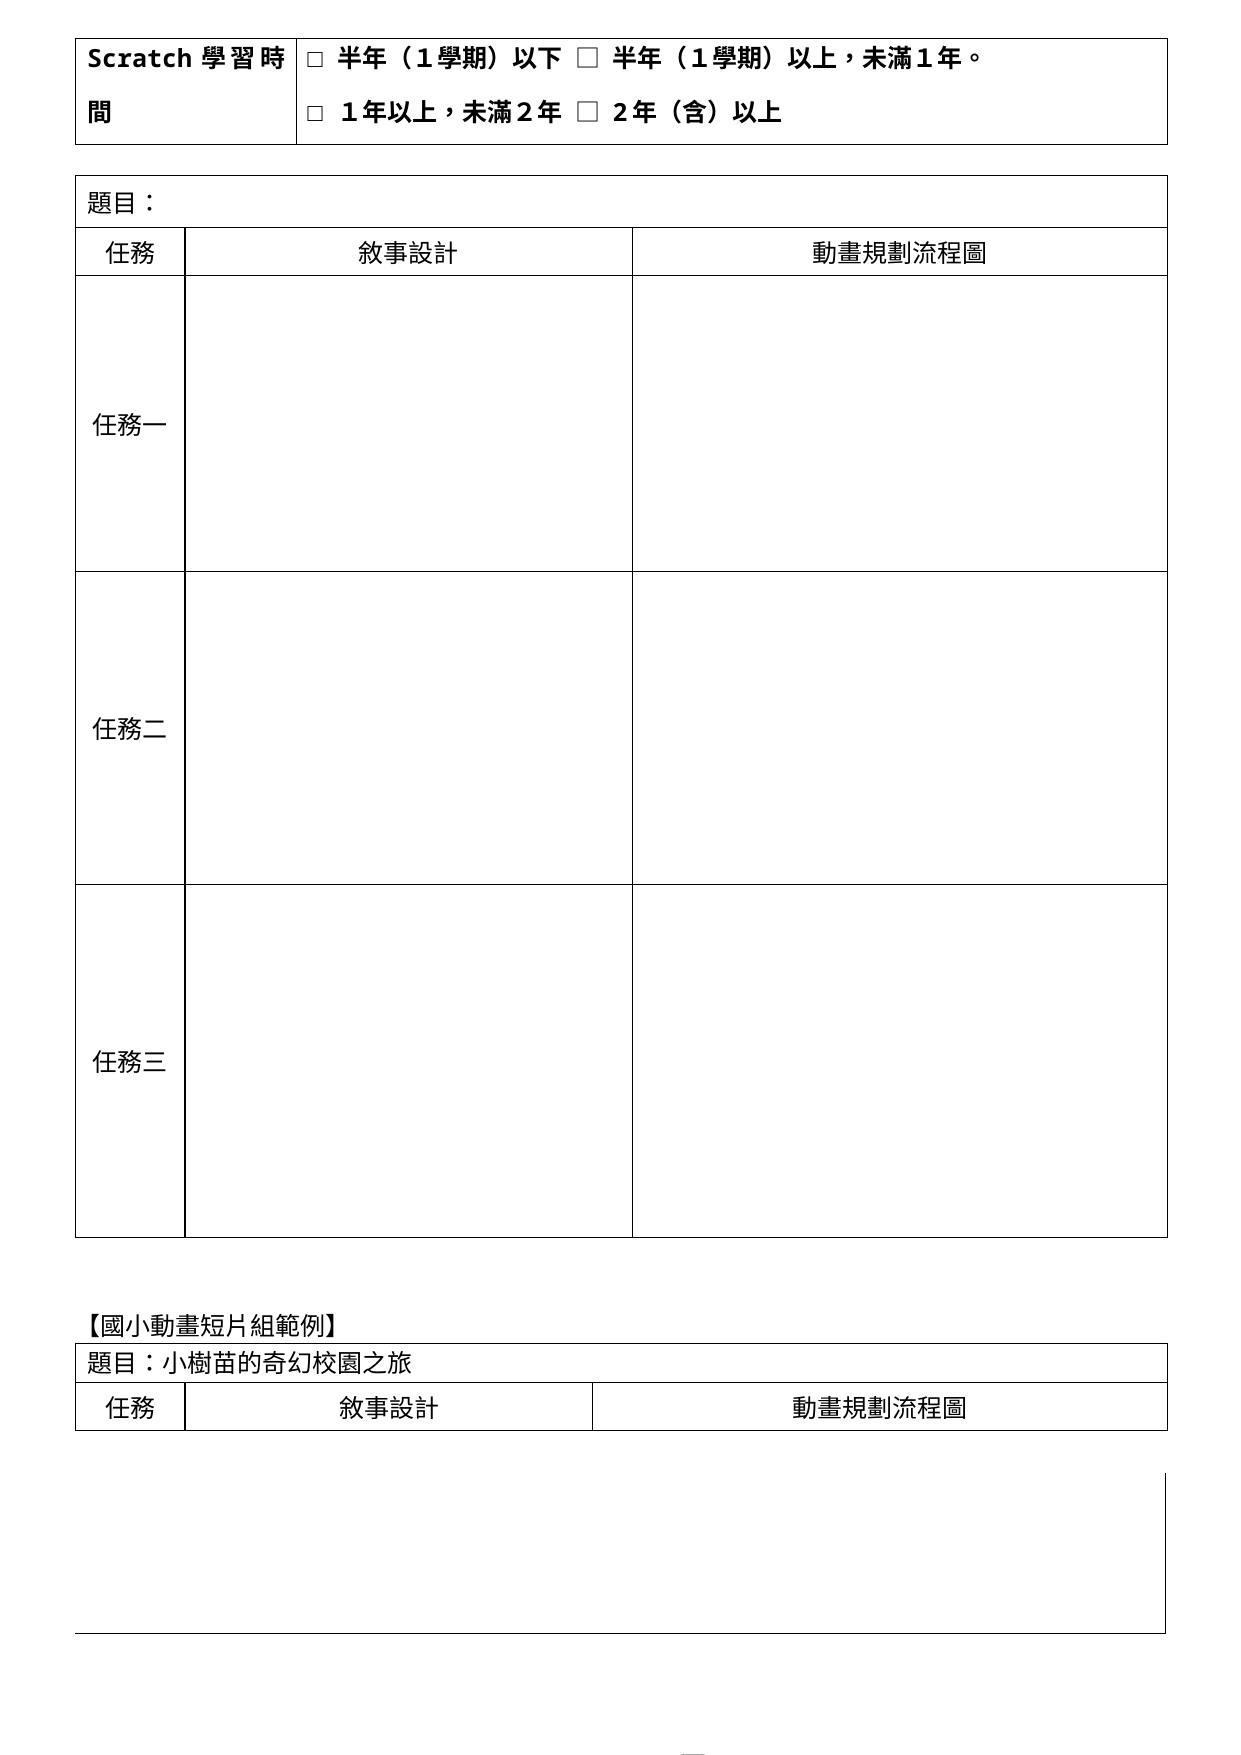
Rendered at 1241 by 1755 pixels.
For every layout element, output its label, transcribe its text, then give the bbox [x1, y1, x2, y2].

table_cell 任務一 [76, 276, 184, 571]
table_cell [186, 885, 632, 1237]
table_cell 敘事設計 [186, 1383, 592, 1430]
table_header 題目： [76, 176, 1167, 227]
table_cell 任務 [76, 1383, 184, 1430]
table_cell 任務三 [76, 885, 184, 1237]
table_cell 敘事設計 [186, 228, 632, 275]
table_header 題目：小樹苗的奇幻校園之旅 [76, 1344, 1167, 1382]
text 【國小動畫短片組範例】 [75, 1306, 1166, 1342]
table_cell 動畫規劃流程圖 [633, 228, 1167, 275]
table_cell 任務 [76, 228, 184, 275]
table_cell 動畫規劃流程圖 [593, 1383, 1167, 1430]
table_cell □ 半年（１學期）以下 □ 半年（１學期）以上，未滿１年。 □ １年以上，未滿２年 □ 2年（含）以上 [297, 39, 1167, 143]
table_cell [186, 276, 632, 571]
table_cell Scratch學習時間 [76, 39, 296, 143]
table_cell [633, 572, 1167, 883]
table_cell [633, 276, 1167, 571]
table_cell 任務二 [76, 572, 184, 883]
table_cell [186, 572, 632, 883]
table_cell [633, 885, 1167, 1237]
